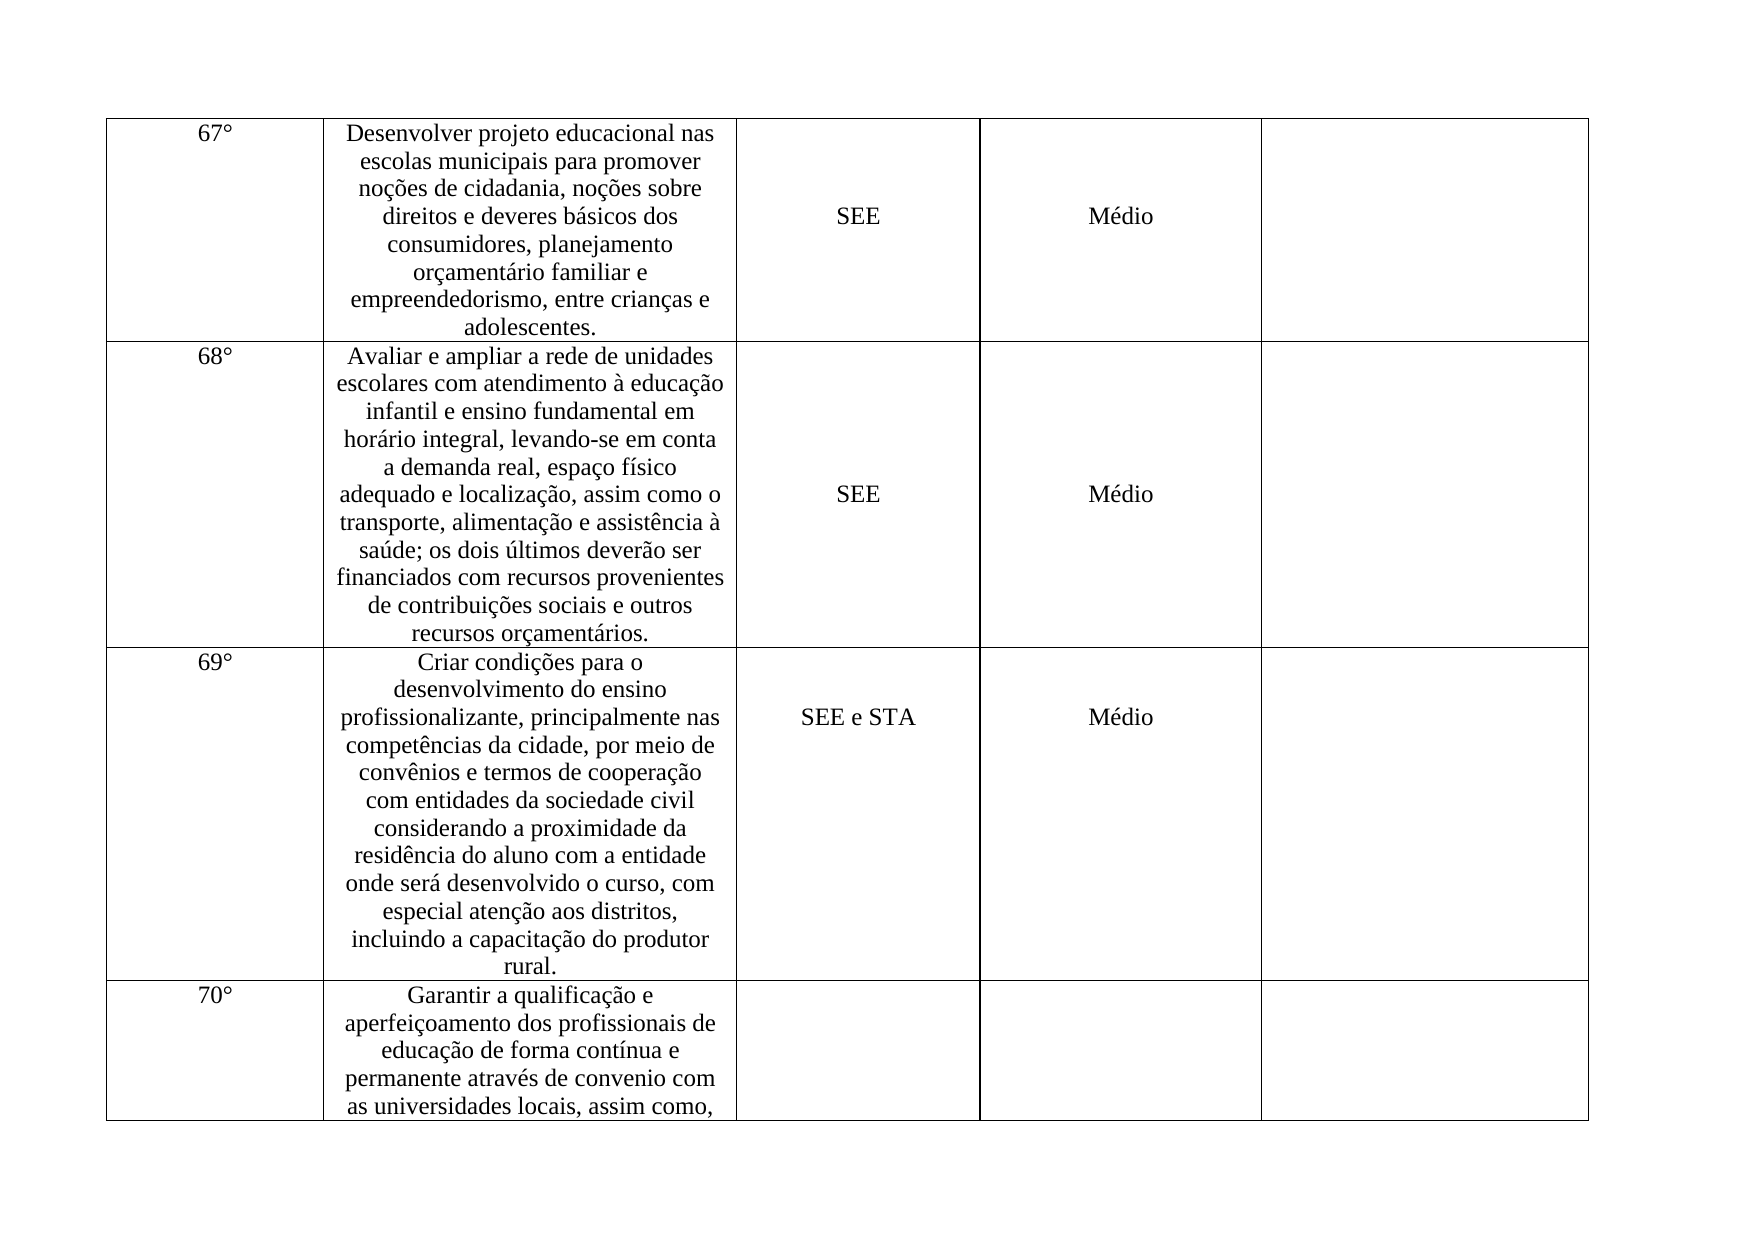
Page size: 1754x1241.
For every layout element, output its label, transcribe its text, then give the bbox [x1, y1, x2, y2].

table_cell [1262, 119, 1588, 341]
table_cell [1262, 648, 1588, 980]
table_cell [1262, 342, 1588, 647]
table_cell 67° [107, 119, 323, 341]
table_cell Criar condições para o desenvolvimento do ensino profissionalizante, principalmente nas competências da cidade, por meio de convênios e termos de cooperação com entidades da sociedade civil considerando a proximidade da residência do aluno com a entidade onde será desenvolvido o curso, com especial atenção aos distritos, incluindo a capacitação do produtor rural. [324, 648, 736, 980]
table_cell Avaliar e ampliar a rede de unidades escolares com atendimento à educação infantil e ensino fundamental em horário integral, levando-se em conta a demanda real, espaço físico adequado e localização, assim como o transporte, alimentação e assistência à saúde; os dois últimos deverão ser financiados com recursos provenientes de contribuições sociais e outros recursos orçamentários. [324, 342, 736, 647]
table_cell Médio [981, 119, 1261, 341]
table_cell [737, 981, 979, 1120]
table_cell [1262, 981, 1588, 1120]
table_cell Desenvolver projeto educacional nas escolas municipais para promover noções de cidadania, noções sobre direitos e deveres básicos dos consumidores, planejamento orçamentário familiar e empreendedorismo, entre crianças e adolescentes. [324, 119, 736, 341]
table_cell [981, 981, 1261, 1120]
table_cell Garantir a qualificação e aperfeiçoamento dos profissionais de educação de forma contínua e permanente através de convenio com as universidades locais, assim como, [324, 981, 736, 1120]
table_cell 70° [107, 981, 323, 1120]
table_cell Médio [981, 342, 1261, 647]
table_cell 68° [107, 342, 323, 647]
table_cell SEE [737, 119, 979, 341]
table_cell Médio [981, 648, 1261, 980]
table_cell 69° [107, 648, 323, 980]
table_cell SEE e STA [737, 648, 979, 980]
table_cell SEE [737, 342, 979, 647]
